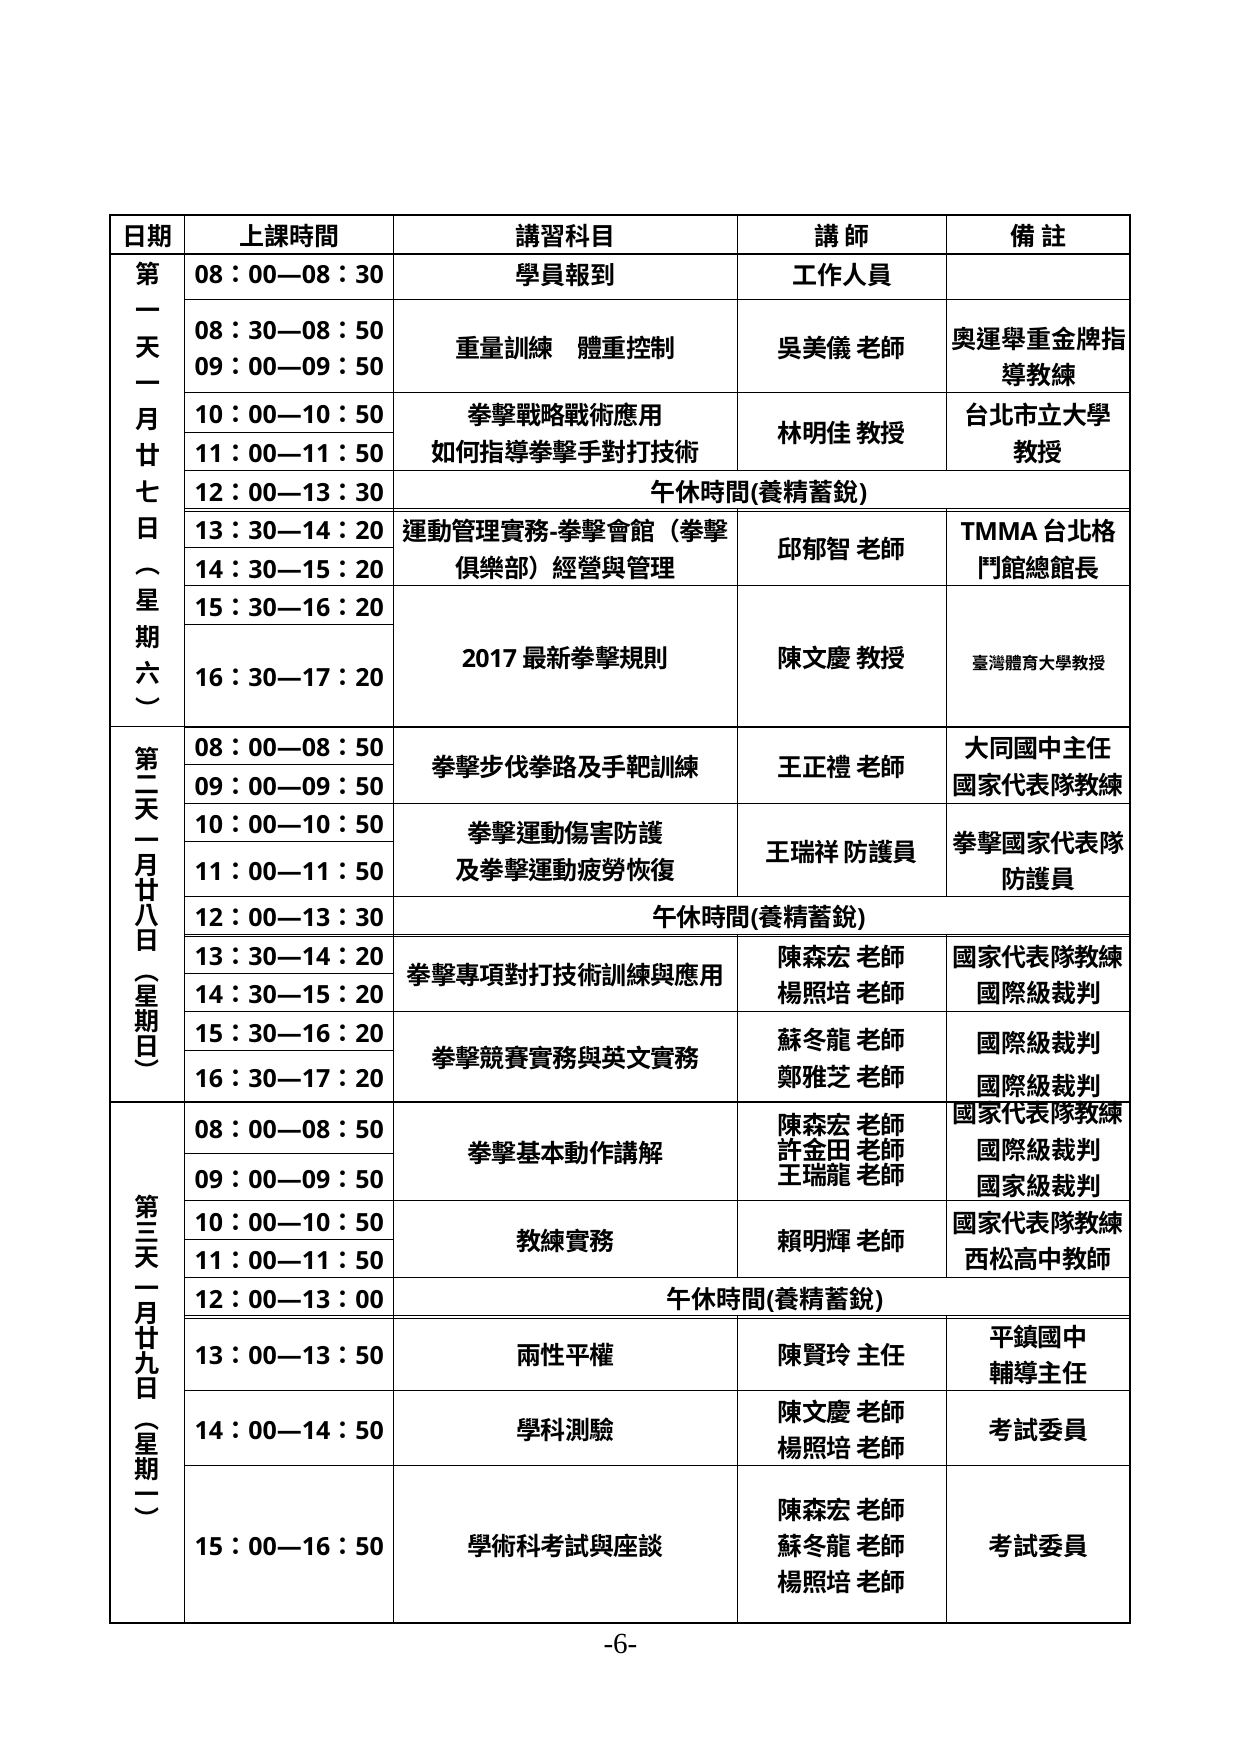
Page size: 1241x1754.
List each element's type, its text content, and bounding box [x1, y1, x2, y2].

table_header 講 師 [738, 216, 946, 252]
table_cell 陳賢玲 主任 [738, 1319, 946, 1390]
table_cell 台北市立大學 教授 [947, 393, 1129, 470]
table_cell 拳擊基本動作講解 [394, 1103, 737, 1200]
table_cell 15：00—16：50 [185, 1466, 393, 1622]
table_cell 08：00—08：50 [185, 1103, 393, 1153]
table_cell 08：00—08：50 [185, 728, 393, 764]
table_header 講習科目 [394, 216, 737, 252]
table_cell 兩性平權 [394, 1319, 737, 1390]
table_cell 拳擊專項對打技術訓練與應用 [394, 937, 737, 1011]
table_cell 2017最新拳擊規則 [394, 586, 737, 726]
table_cell 10：00—10：50 [185, 804, 393, 841]
table_cell 王正禮 老師 [738, 728, 946, 802]
table_cell 16：30—17：20 [185, 625, 393, 726]
table_cell 午休時間(養精蓄銳) [394, 1278, 1129, 1315]
table_cell 15：30—16：20 [185, 1012, 393, 1049]
table_cell 午休時間(養精蓄銳) [394, 471, 1129, 508]
table_cell 10：00—10：50 [185, 393, 393, 432]
table_cell 考試委員 [947, 1466, 1129, 1622]
table_cell 12：00—13：30 [185, 471, 393, 508]
table_cell 14：30—15：20 [185, 548, 393, 585]
table_cell 拳擊步伐拳路及手靶訓練 [394, 728, 737, 802]
table_cell 學科測驗 [394, 1391, 737, 1465]
table_cell 第二天 一月廿八日 ︵星期日︶ [111, 727, 184, 1101]
table_cell 14：30—15：20 [185, 974, 393, 1011]
table_cell 平鎮國中 輔導主任 [947, 1319, 1129, 1390]
table_cell 賴明輝 老師 [738, 1201, 946, 1277]
table_cell 第一天一月廿七日 ︵星期六︶ [111, 255, 184, 726]
table_header 日期 [111, 216, 184, 252]
table_cell 國家代表隊教練國際級裁判 [947, 937, 1129, 1011]
table_cell 拳擊國家代表隊防護員 [947, 804, 1129, 896]
table_cell 學員報到 [394, 255, 737, 299]
table_cell 工作人員 [738, 255, 946, 299]
table_cell 陳森宏 老師 楊照培 老師 [738, 937, 946, 1011]
table_cell TMMA台北格鬥館總館長 [947, 512, 1129, 585]
table_cell 11：00—11：50 [185, 1240, 393, 1277]
table_cell 12：00—13：30 [185, 897, 393, 934]
table_cell 國家代表隊教練 國際級裁判 國家級裁判 [947, 1103, 1129, 1200]
table_cell 教練實務 [394, 1201, 737, 1277]
table_cell 13：30—14：20 [185, 937, 393, 973]
table_cell 重量訓練 體重控制 [394, 300, 737, 392]
table_cell 學術科考試與座談 [394, 1466, 737, 1622]
table_cell 08：30—08：50 09：00—09：50 [185, 300, 393, 392]
table_cell 16：30—17：20 [185, 1051, 393, 1101]
table_cell 蘇冬龍 老師 鄭雅芝 老師 [738, 1012, 946, 1101]
table_cell 陳森宏 老師 蘇冬龍 老師 楊照培 老師 [738, 1466, 946, 1622]
table_cell 陳文慶 教授 [738, 586, 946, 726]
table_cell 13：30—14：20 [185, 512, 393, 547]
table_header 備 註 [947, 216, 1129, 252]
table_cell 09：00—09：50 [185, 1154, 393, 1200]
table_cell 國家代表隊教練 西松高中教師 [947, 1201, 1129, 1277]
table_cell 陳森宏 老師 許金田 老師 王瑞龍 老師 [738, 1103, 946, 1200]
table_cell 邱郁智 老師 [738, 512, 946, 585]
table_cell 運動管理實務-拳擊會館（拳擊俱樂部）經營與管理 [394, 512, 737, 585]
table_cell 陳文慶 老師 楊照培 老師 [738, 1391, 946, 1465]
table_cell 15：30—16：20 [185, 586, 393, 624]
table_cell 臺灣體育大學教授 [947, 586, 1129, 726]
table_cell 11：00—11：50 [185, 842, 393, 896]
table_cell 大同國中主任 國家代表隊教練 [947, 728, 1129, 802]
table_cell 林明佳 教授 [738, 393, 946, 470]
table_cell 考試委員 [947, 1391, 1129, 1465]
table_cell 午休時間(養精蓄銳) [394, 897, 1129, 934]
table_cell 10：00—10：50 [185, 1201, 393, 1239]
table_header 上課時間 [185, 216, 393, 252]
table_cell 拳擊運動傷害防護 及拳擊運動疲勞恢復 [394, 804, 737, 896]
table_cell 國際級裁判 國際級裁判 [947, 1012, 1129, 1101]
table_cell 拳擊戰略戰術應用 如何指導拳擊手對打技術 [394, 393, 737, 470]
table_cell 王瑞祥 防護員 [738, 804, 946, 896]
table_cell 奧運舉重金牌指導教練 [947, 300, 1129, 392]
table_cell 14：00—14：50 [185, 1391, 393, 1465]
table_cell 08：00—08：30 [185, 255, 393, 299]
table_cell 第三天 一月廿九日 ︵星期一︶ [111, 1103, 184, 1622]
table_cell [947, 255, 1129, 299]
table_cell 12：00—13：00 [185, 1278, 393, 1315]
table_cell 拳擊競賽實務與英文實務 [394, 1012, 737, 1101]
table_cell 09：00—09：50 [185, 765, 393, 802]
table_cell 吳美儀 老師 [738, 300, 946, 392]
table_cell 13：00—13：50 [185, 1319, 393, 1390]
table_cell 11：00—11：50 [185, 433, 393, 470]
